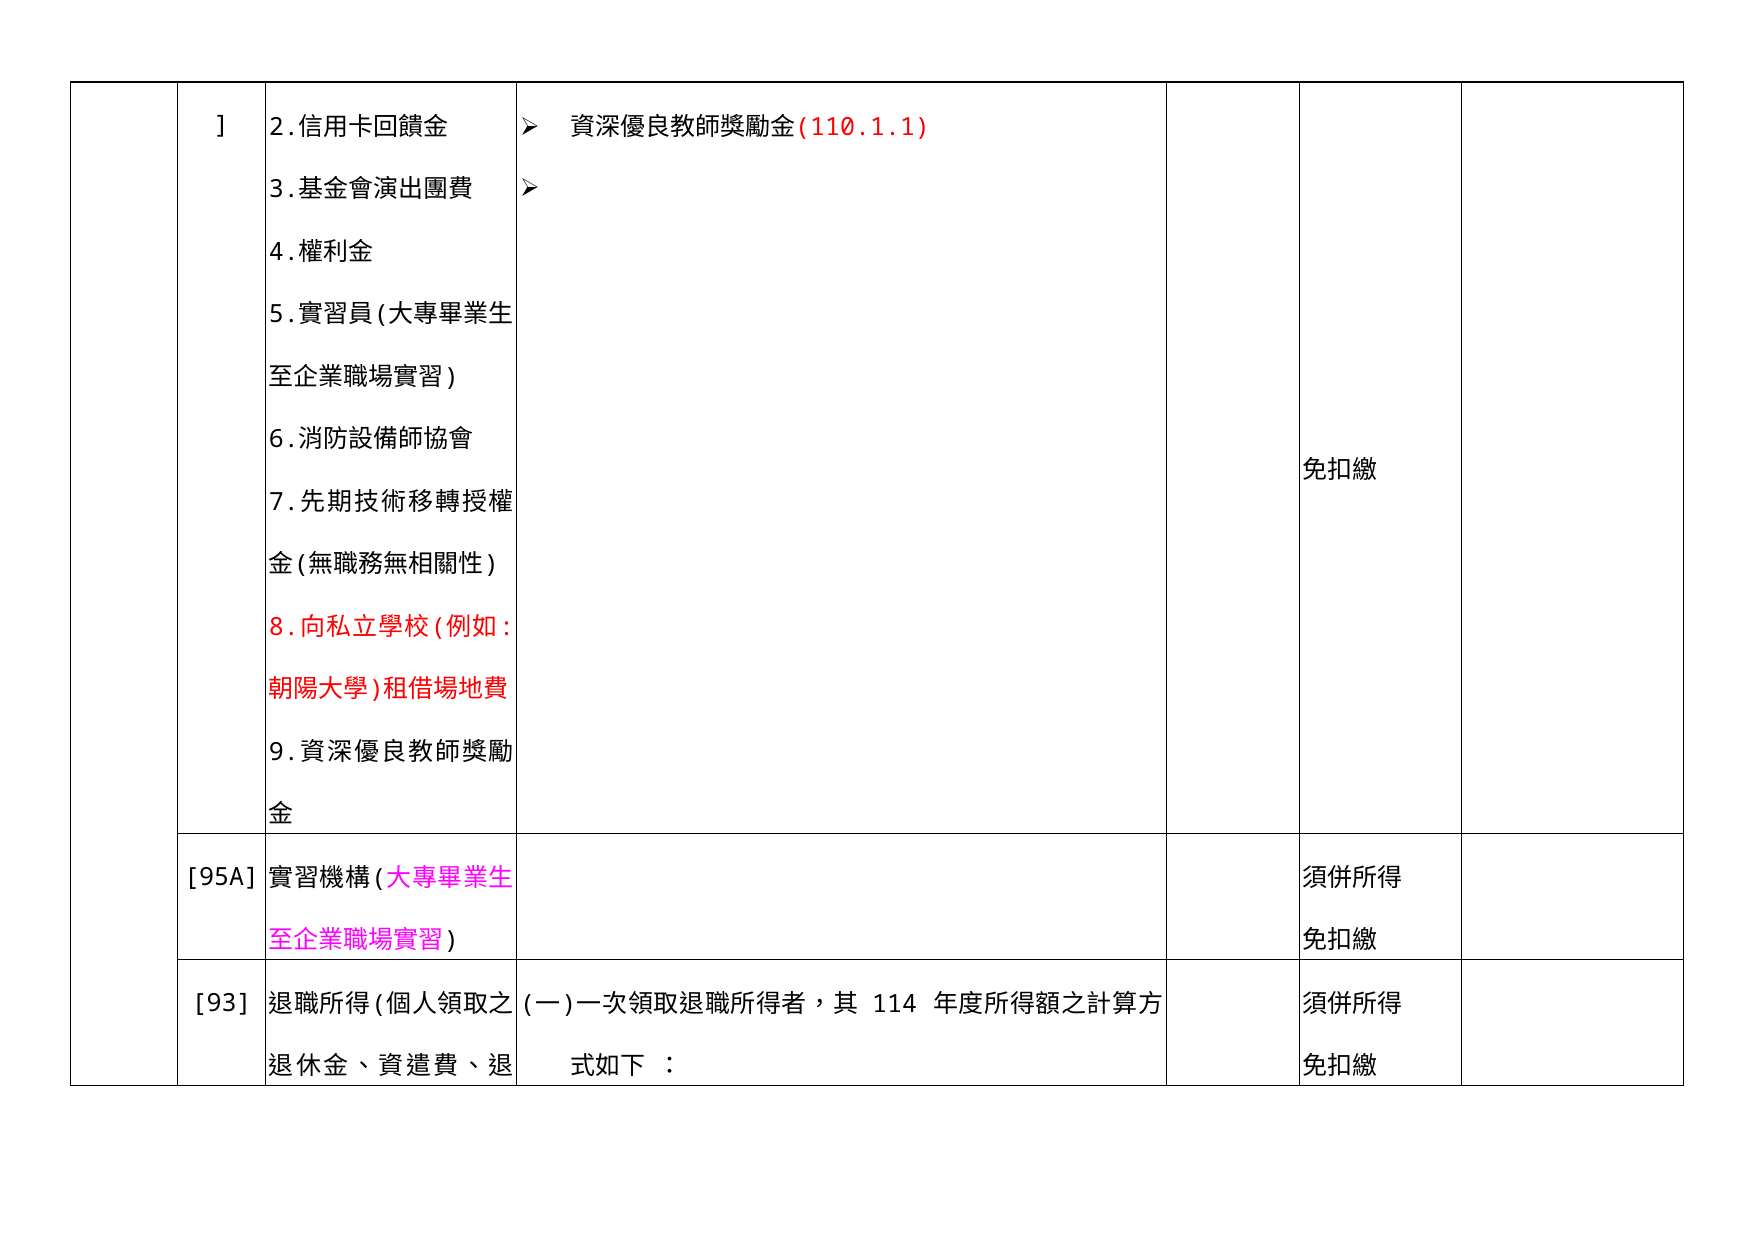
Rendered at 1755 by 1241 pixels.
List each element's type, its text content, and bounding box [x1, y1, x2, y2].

table_cell [71, 83, 177, 1084]
table_cell (一)一次領取退職所得者，其 114 年度所得額之計算方式如下 ： [517, 960, 1166, 1084]
table_cell [1167, 83, 1299, 832]
table_cell [95A] [178, 834, 265, 958]
table_cell [517, 834, 1166, 958]
table_cell [1462, 834, 1683, 958]
table_cell [93] [178, 960, 265, 1084]
table_cell 實習機構(大專畢業生至企業職場實習) [266, 834, 516, 958]
table_cell 須併所得 免扣繳 [1300, 960, 1461, 1084]
table_cell 2.信用卡回饋金 3.基金會演出團費 4.權利金 5.實習員(大專畢業生至企業職場實習) 6.消防設備師協會 7.先期技術移轉授權金(無職務無相關性) 8.向私立學校(例如:朝陽大學)租借場地費 9.資深優良教師獎勵金 [266, 83, 516, 832]
table_cell 先期技術移轉授權金 資深優良教師獎勵金(110.1.1) [517, 83, 1166, 832]
table_cell [1167, 960, 1299, 1084]
table_cell 退職所得(個人領取之退休金、資遣費、退 [266, 960, 516, 1084]
table_cell [1462, 83, 1683, 832]
table_cell [1167, 834, 1299, 958]
table_cell 須併所得 免扣繳 [1300, 834, 1461, 958]
table_cell [1462, 960, 1683, 1084]
table_cell ] [178, 83, 265, 832]
table_cell 免扣繳 [1300, 83, 1461, 832]
